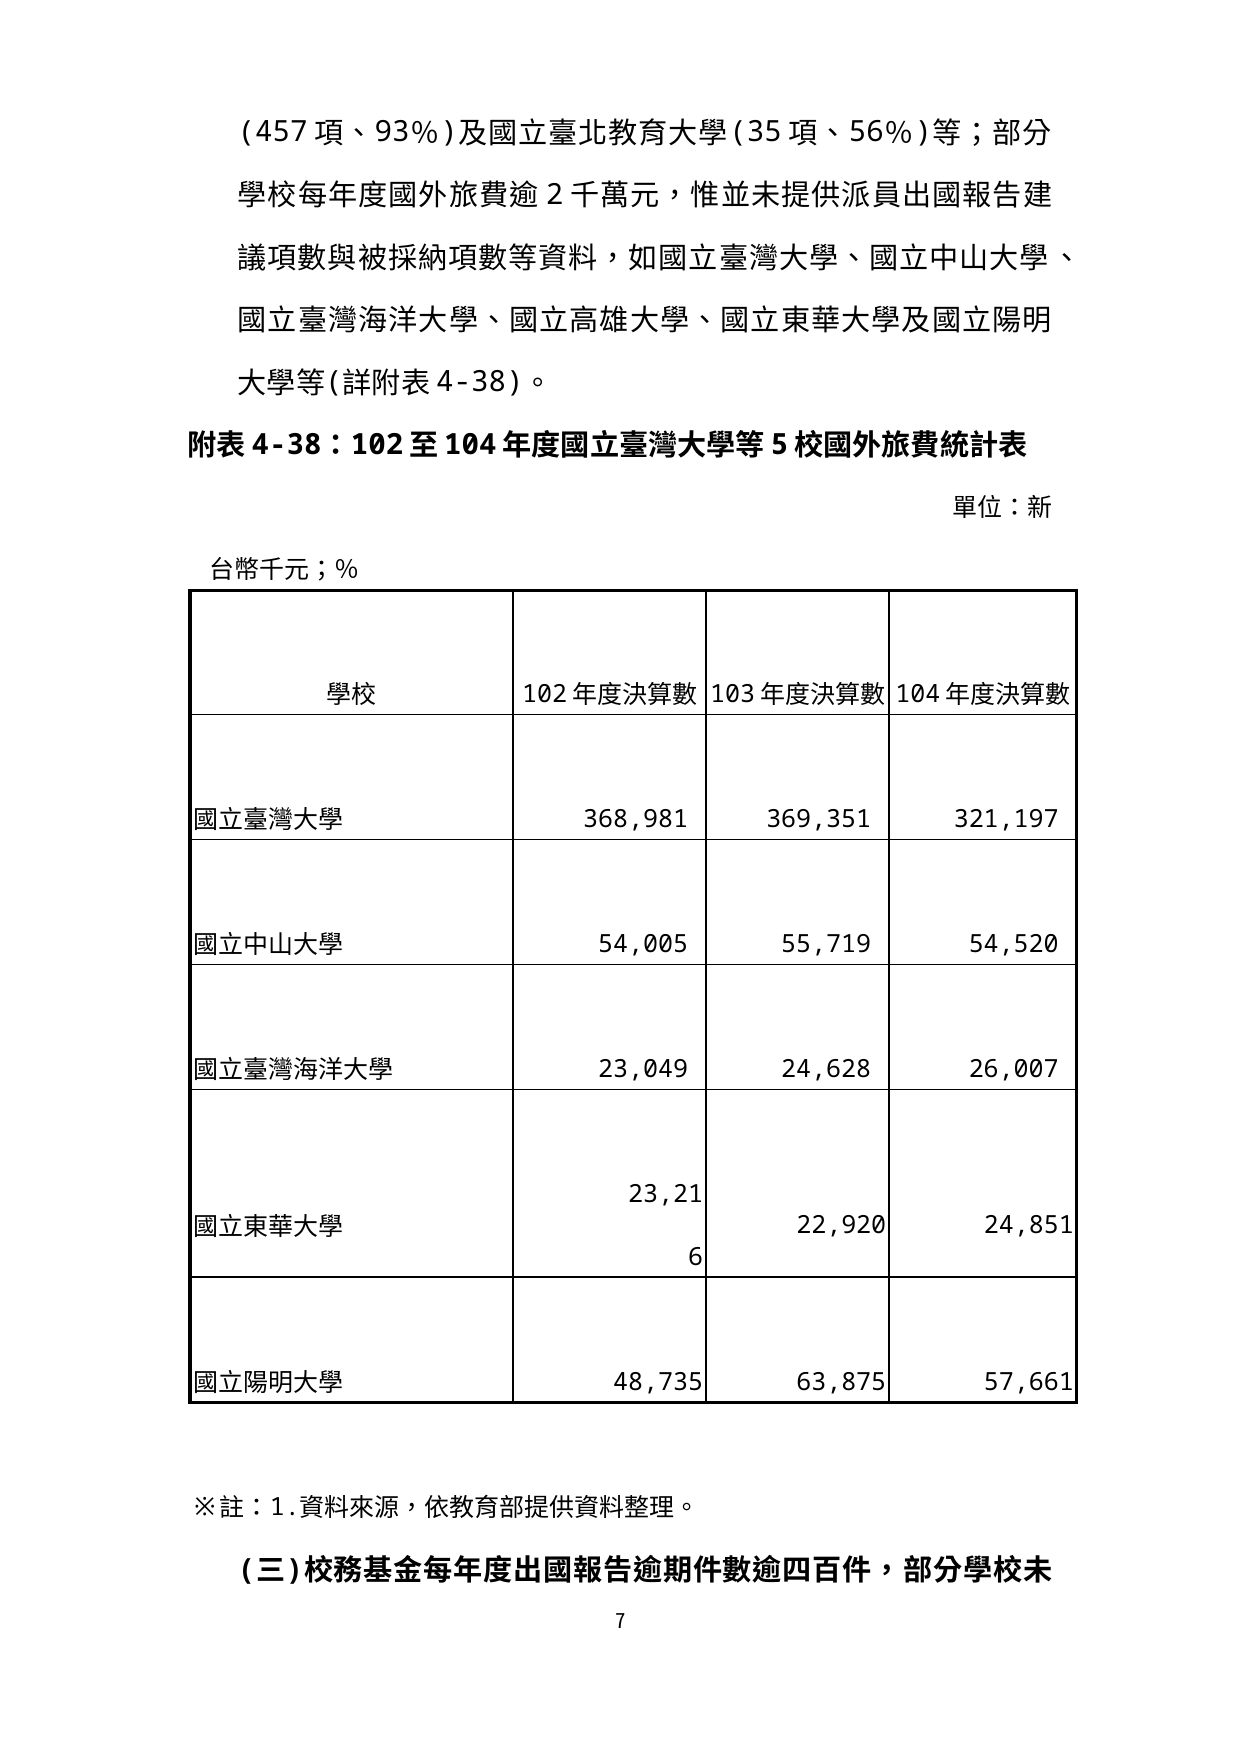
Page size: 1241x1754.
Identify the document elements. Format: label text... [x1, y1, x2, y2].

table_header 104年度決算數 [890, 592, 1075, 714]
table_cell 23,049 [514, 965, 705, 1089]
table_cell 369,351 [707, 715, 888, 839]
text 附表4-38：102至104年度國立臺灣大學等5校國外旅費統計表 [187, 401, 1073, 464]
table_cell 24,851 [890, 1090, 1075, 1276]
table_cell 57,661 [890, 1278, 1075, 1401]
table_cell 26,007 [890, 965, 1075, 1089]
table_cell 國立陽明大學 [192, 1278, 512, 1401]
table_cell 368,981 [514, 715, 705, 839]
table_cell 48,735 [514, 1278, 705, 1401]
table_cell 54,005 [514, 840, 705, 964]
table_header 學校 [192, 592, 512, 714]
table_cell 63,875 [707, 1278, 888, 1401]
table_cell 24,628 [707, 965, 888, 1089]
table_cell 55,719 [707, 840, 888, 964]
table_cell 國立中山大學 [192, 840, 512, 964]
table_cell 國立東華大學 [192, 1090, 512, 1276]
table_cell 國立臺灣大學 [192, 715, 512, 839]
text ※註：1.資料來源，依教育部提供資料整理。 [175, 1464, 1053, 1526]
table_cell 54,520 [890, 840, 1075, 964]
table_header 102年度決算數 [514, 592, 705, 714]
table_header 103年度決算數 [707, 592, 888, 714]
text 單位：新台幣千元；％ [187, 464, 1073, 589]
text (三)校務基金每年度出國報告逾期件數逾四百件，部分學校未 [237, 1526, 1053, 1589]
table_cell 321,197 [890, 715, 1075, 839]
table_cell 國立臺灣海洋大學 [192, 965, 512, 1089]
table_cell 23,216 [514, 1090, 705, 1276]
table_cell 22,920 [707, 1090, 888, 1276]
text 104年度依學校自行統計被採納項數超過100件或被採納比率高於5成之學校，計有國立清華大學(233項、32％)、國立交通大學(212項、12％)、國立臺灣師範大學(190項、34％)、國立中央大學(113項、23％)、國立政治大學(75項、58％)、國立臺南大學(60項、53％)、國立暨南國際大學(457項、93％)及國立臺北教育大學(35項、56％)等；部分學校每年度國外旅費逾2千萬元，惟並未提供派員出國報告建議項數與被採納項數等資料，如國立臺灣大學、國立中山大學、國立臺灣海洋大學、國立高雄大學、國立東華大學及國立陽明大學等(詳附表4-38)。 [237, 89, 1053, 401]
